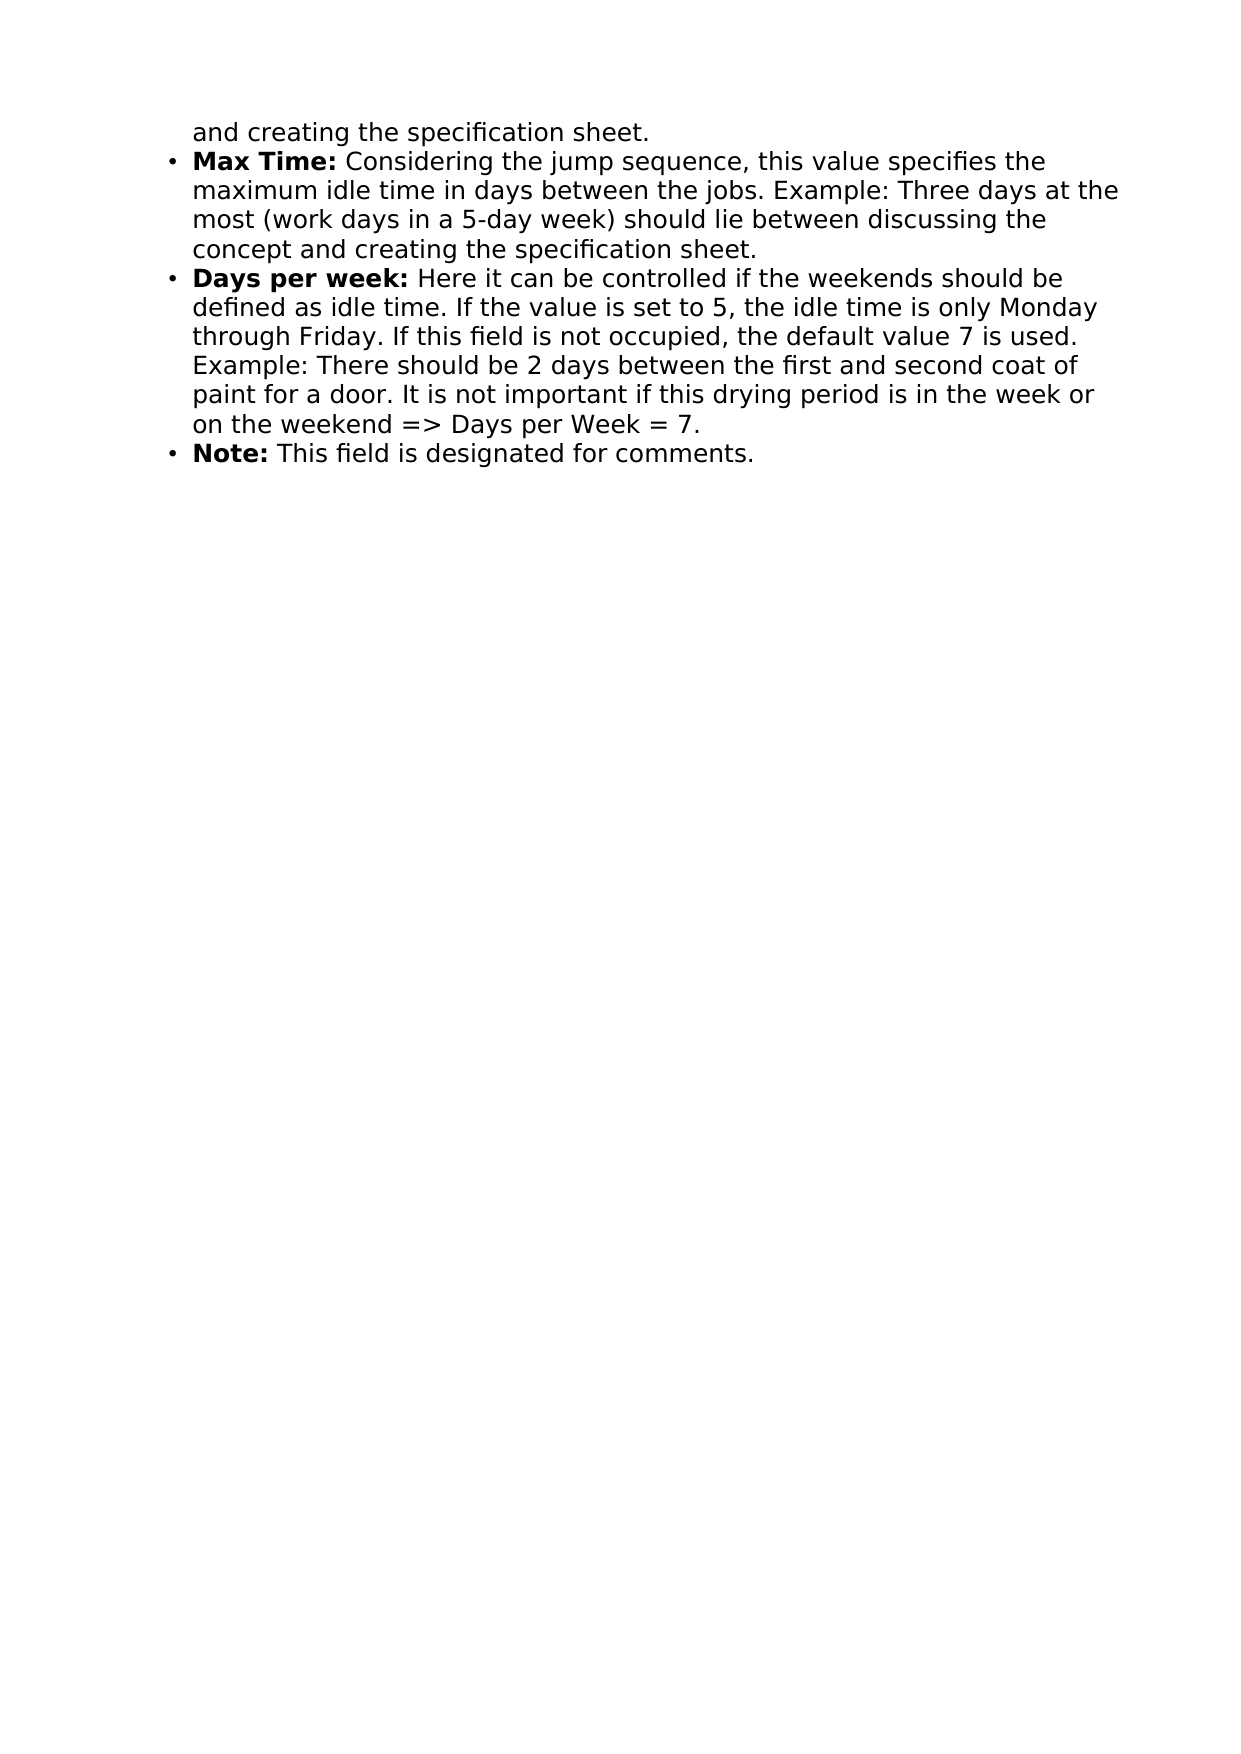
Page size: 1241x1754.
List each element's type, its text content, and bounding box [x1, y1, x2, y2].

list Note: This field is designated for comments. [177, 439, 1122, 468]
list Days per week: Here it can be controlled if the weekends should be defined as idle time. If the value is set to 5, the idle time is only Monday through Friday. If this field is not occupied, the default value 7 is used. Example: There should be 2 days between the first and second coat of paint for a door. It is not important if this drying period is in the week or on the weekend => Days per Week = 7. [177, 264, 1122, 439]
list Max Time: Considering the jump sequence, this value specifies the maximum idle time in days between the jobs. Example: Three days at the most (work days in a 5-day week) should lie between discussing the concept and creating the specification sheet. [177, 147, 1122, 264]
list and creating the specification sheet. [177, 118, 1122, 147]
